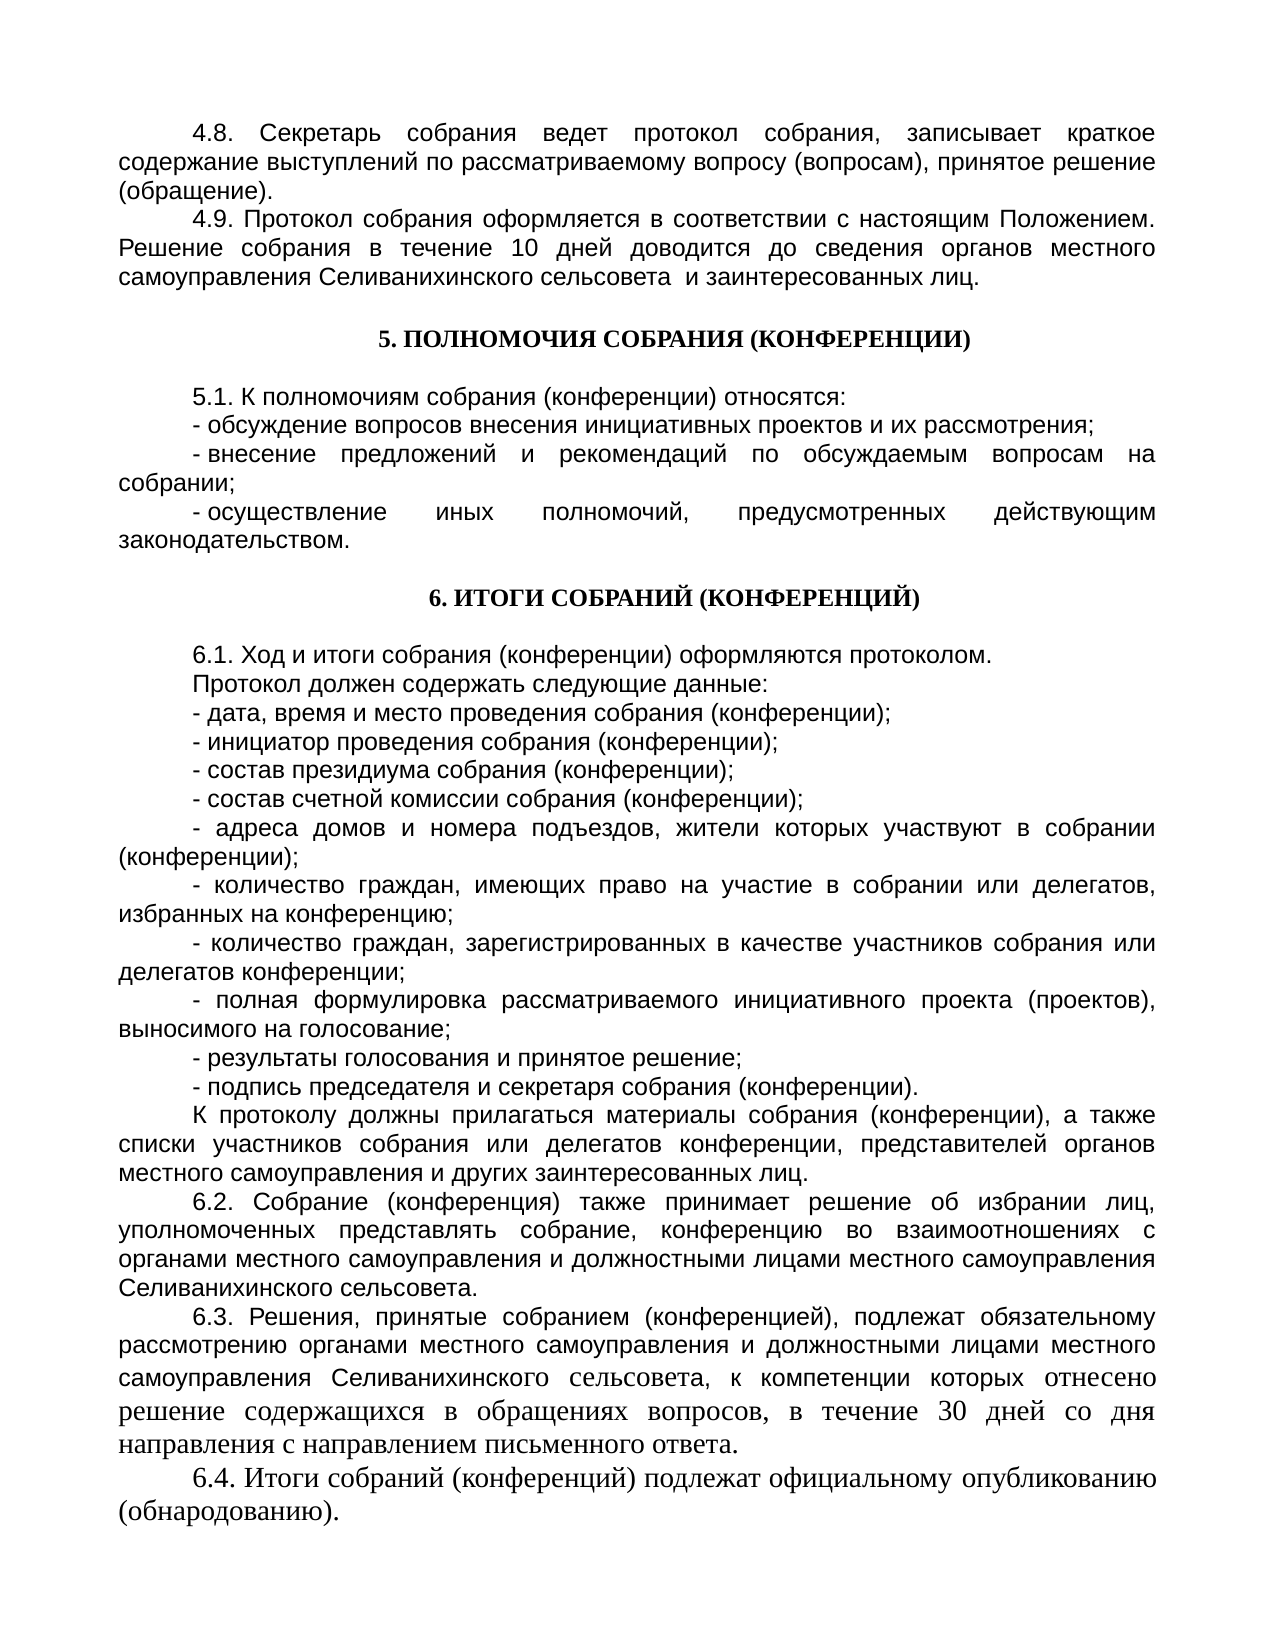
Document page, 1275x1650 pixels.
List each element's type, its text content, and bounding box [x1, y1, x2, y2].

text К протоколу должны прилагаться материалы собрания (конференции), а также списки участников собрания или делегатов конференции, представителей органов местного самоуправления и других заинтересованных лиц. [118, 1100, 1157, 1187]
text 4.8. Секретарь собрания ведет протокол собрания, записывает краткое содержание выступлений по рассматриваемому вопросу (вопросам), принятое решение (обращение). [118, 118, 1157, 204]
text - состав счетной комиссии собрания (конференции); [118, 784, 1157, 813]
text 5. ПОЛНОМОЧИЯ СОБРАНИЯ (КОНФЕРЕНЦИИ) [118, 324, 1157, 353]
text - инициатор проведения собрания (конференции); [118, 727, 1157, 755]
text - результаты голосования и принятое решение; [118, 1043, 1157, 1072]
text - осуществление иных полномочий, предусмотренных действующим законодательством. [118, 497, 1157, 554]
text 6.1. Ход и итоги собрания (конференции) оформляются протоколом. [118, 640, 1157, 669]
text 4.9. Протокол собрания оформляется в соответствии с настоящим Положением. Решение собрания в течение 10 дней доводится до сведения органов местного самоуправления Селиванихинского сельсовета и заинтересованных лиц. [118, 204, 1157, 291]
text - дата, время и место проведения собрания (конференции); [118, 698, 1157, 727]
text - количество граждан, имеющих право на участие в собрании или делегатов, избранных на конференцию; [118, 870, 1157, 928]
text - состав президиума собрания (конференции); [118, 755, 1157, 784]
text - обсуждение вопросов внесения инициативных проектов и их рассмотрения; [118, 410, 1157, 439]
text - полная формулировка рассматриваемого инициативного проекта (проектов), выносимого на голосование; [118, 985, 1157, 1043]
text - подпись председателя и секретаря собрания (конференции). [118, 1072, 1157, 1100]
text - количество граждан, зарегистрированных в качестве участников собрания или делегатов конференции; [118, 928, 1157, 985]
text 5.1. К полномочиям собрания (конференции) относятся: [118, 382, 1157, 410]
text Протокол должен содержать следующие данные: [118, 669, 1157, 698]
text - внесение предложений и рекомендаций по обсуждаемым вопросам на собрании; [118, 439, 1157, 497]
text 6. ИТОГИ СОБРАНИЙ (КОНФЕРЕНЦИЙ) [118, 583, 1157, 612]
text - адреса домов и номера подъездов, жители которых участвуют в собрании (конференции); [118, 813, 1157, 870]
text 6.3. Решения, принятые собранием (конференцией), подлежат обязательному рассмотрению органами местного самоуправления и должностными лицами местного самоуправления Селиванихинского сельсовета, к компетенции которых отнесено решение содержащихся в обращениях вопросов, в течение 30 дней со дня направления с направлением письменного ответа. [118, 1302, 1157, 1460]
text 6.2. Собрание (конференция) также принимает решение об избрании лиц, уполномоченных представлять собрание, конференцию во взаимоотношениях с органами местного самоуправления и должностными лицами местного самоуправления Селиванихинского сельсовета. [118, 1187, 1157, 1302]
text 6.4. Итоги собраний (конференций) подлежат официальному опубликованию (обнародованию). [118, 1460, 1157, 1527]
